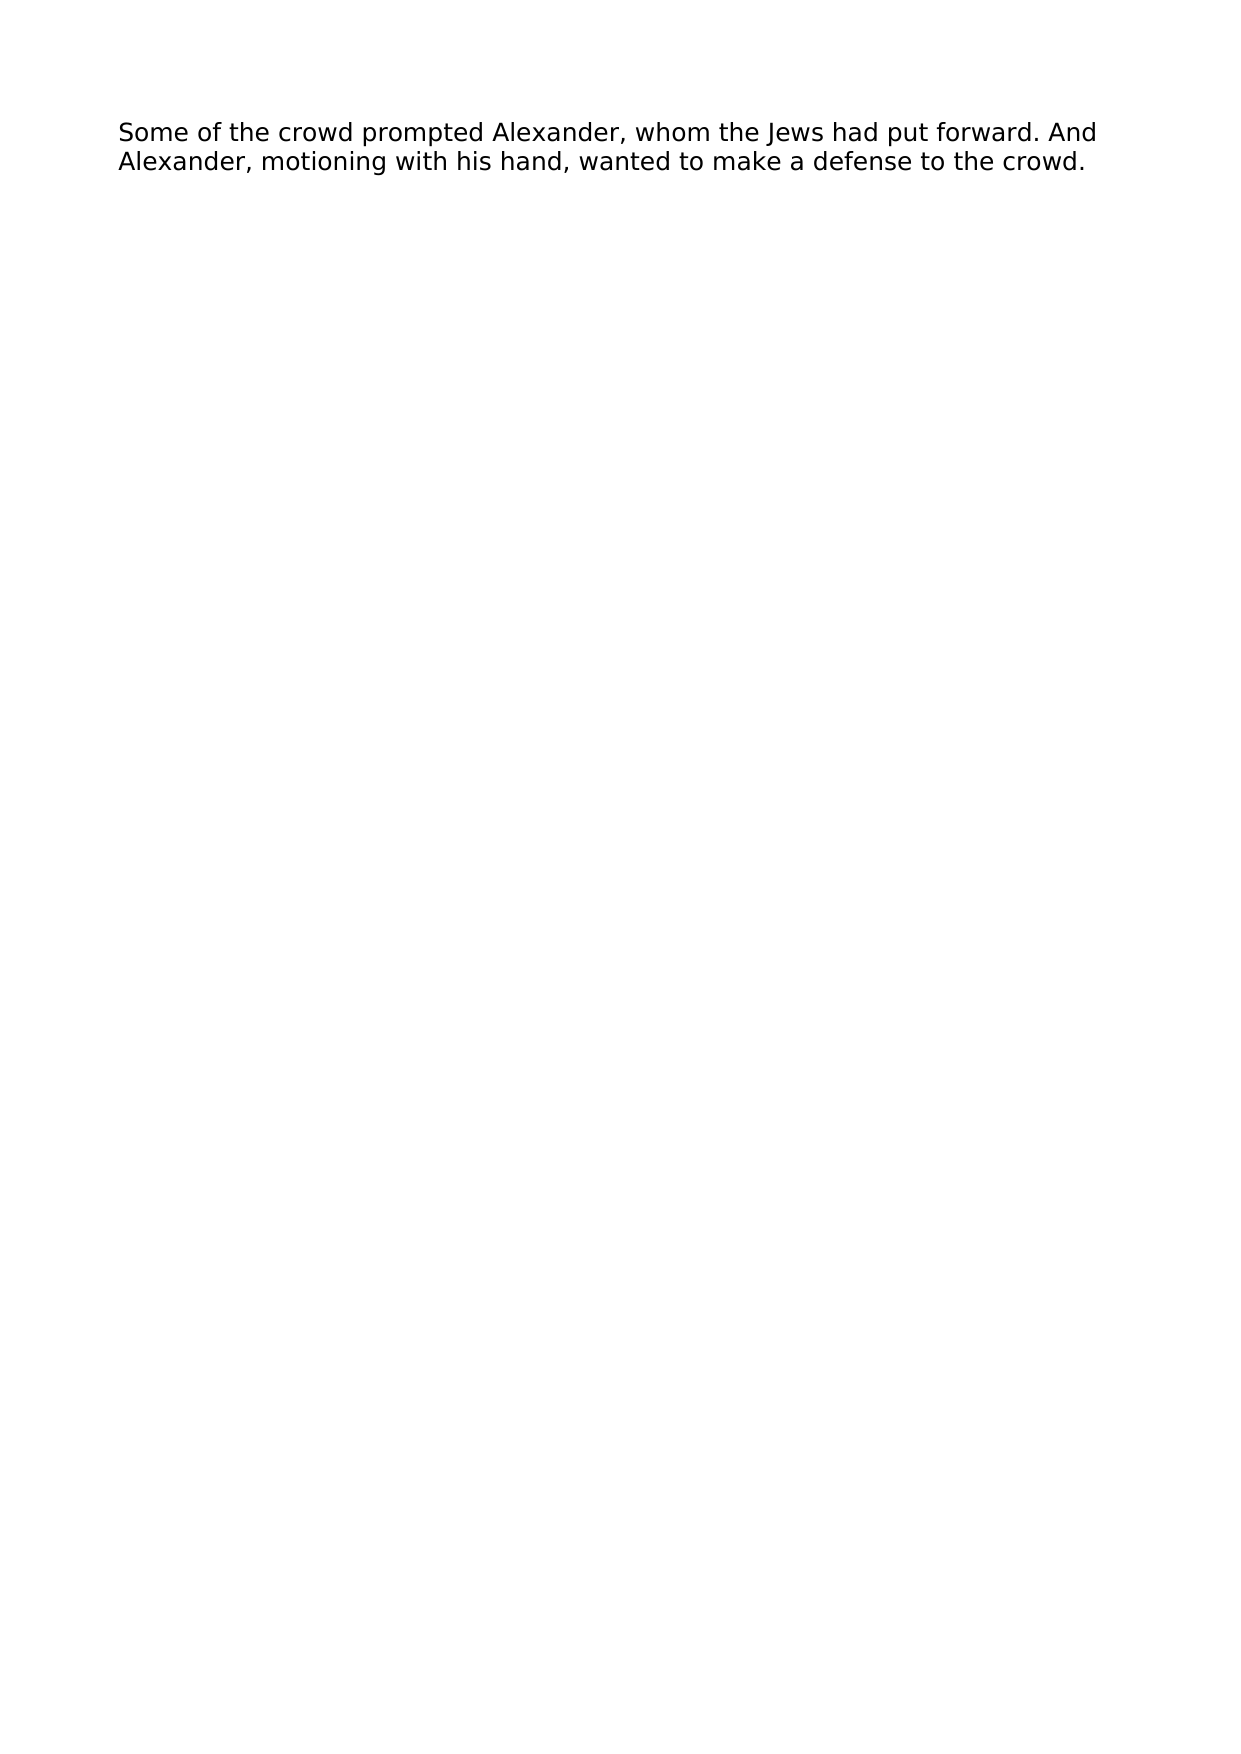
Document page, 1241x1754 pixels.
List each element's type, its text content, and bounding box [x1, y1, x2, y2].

text Some of the crowd prompted Alexander, whom the Jews had put forward. And Alexander, motioning with his hand, wanted to make a defense to the crowd. [118, 118, 1122, 176]
